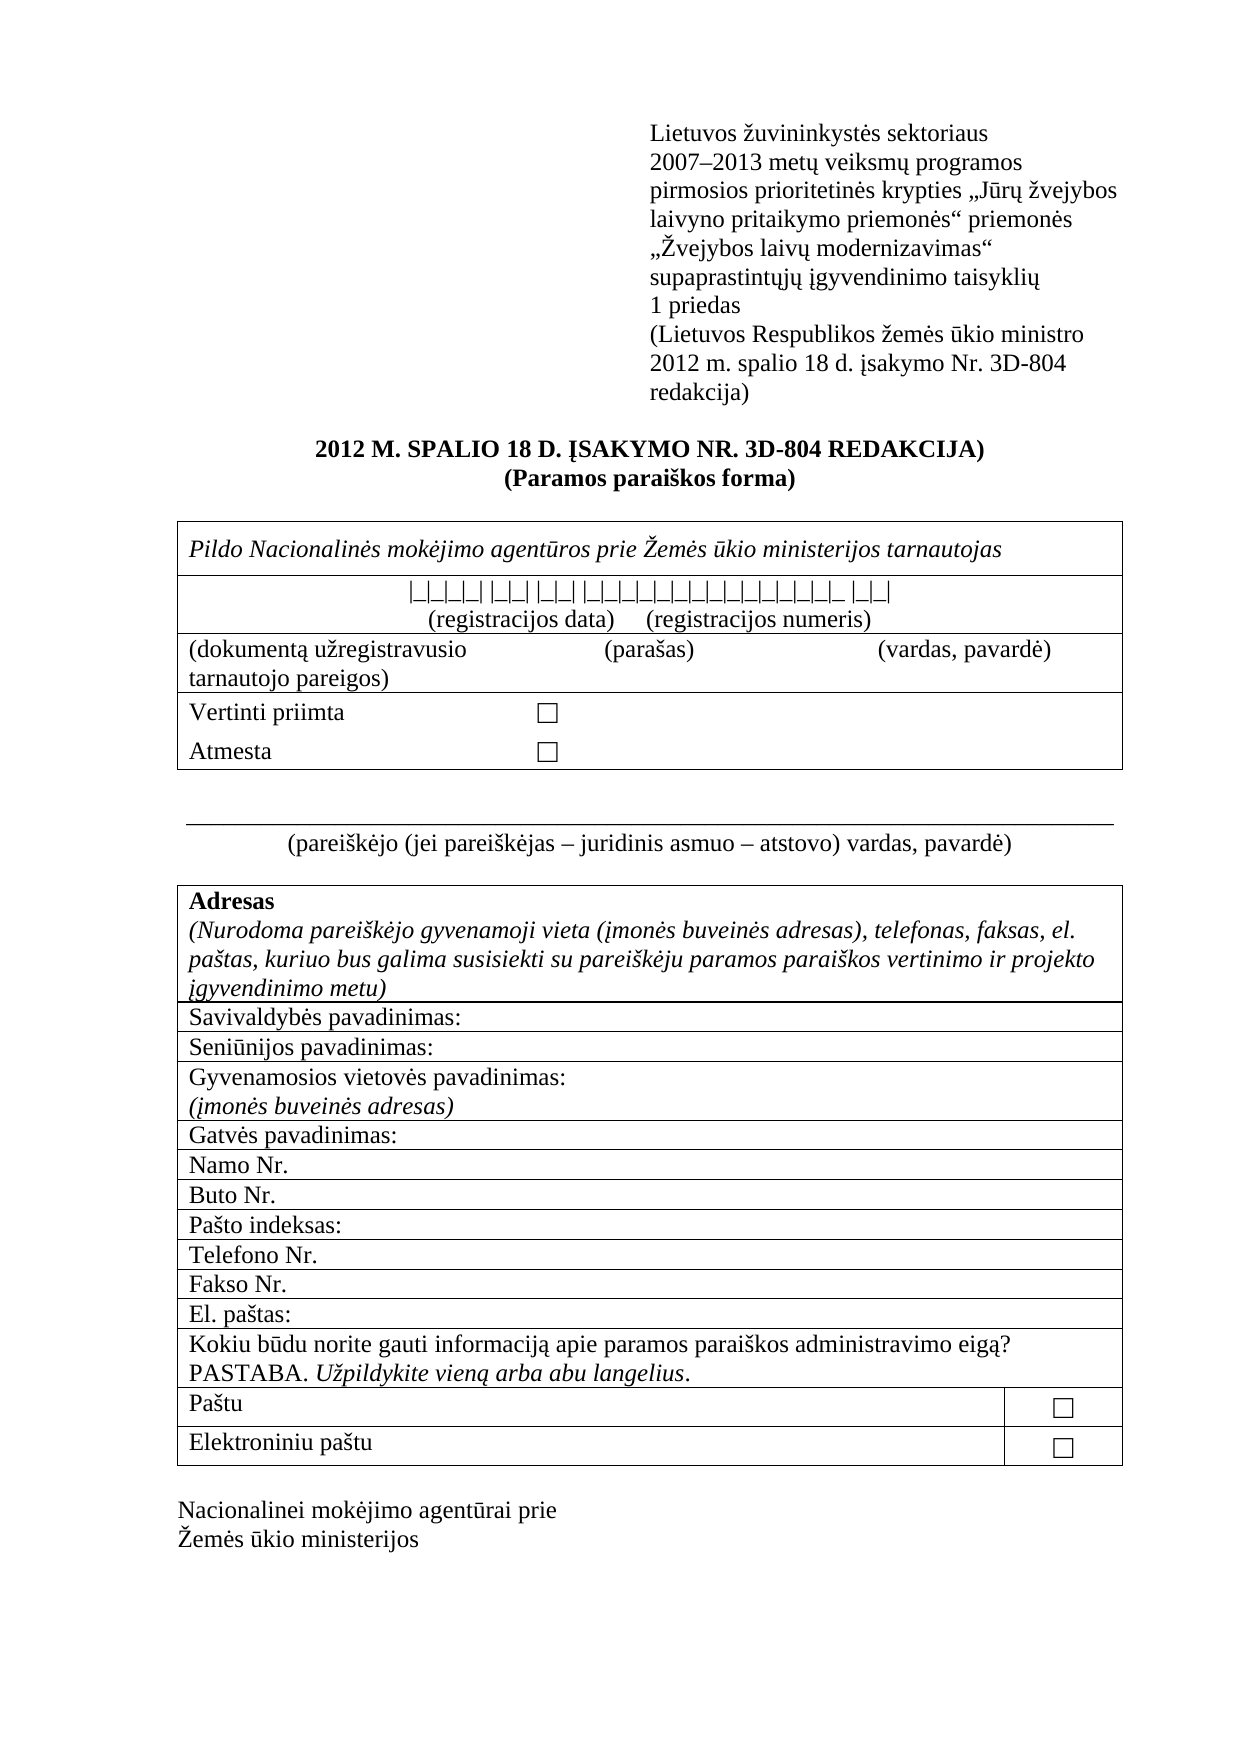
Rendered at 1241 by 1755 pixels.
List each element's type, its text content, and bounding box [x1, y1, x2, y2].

text 1 priedas [649, 291, 1122, 319]
table_cell El. paštas: [178, 1299, 1122, 1328]
text laivyno pritaikymo priemonės“ priemonės [649, 204, 1122, 233]
table_header Pildo Nacionalinės mokėjimo agentūros prie Žemės ūkio ministerijos tarnautojas [178, 522, 1122, 574]
table_cell [976, 693, 1122, 731]
table_cell Atmesta [178, 731, 526, 769]
text 2012 m. spalio 18 d. įsakymo Nr. 3D-804 redakcija) [649, 348, 1122, 406]
table_cell □ [1005, 1427, 1122, 1465]
table_cell □ [1005, 1388, 1122, 1426]
text Nacionalinei mokėjimo agentūrai prie [177, 1495, 1122, 1524]
table_cell Fakso Nr. [178, 1270, 1122, 1298]
table_cell (dokumentą užregistravusio tarnautojo pareigos) [178, 634, 492, 692]
text (Lietuvos Respublikos žemės ūkio ministro [649, 319, 1122, 348]
text „Žvejybos laivų modernizavimas“ [649, 233, 1122, 262]
table_cell Gyvenamosios vietovės pavadinimas: (įmonės buveinės adresas) [178, 1062, 1122, 1119]
text Lietuvos žuvininkystės sektoriaus [649, 118, 1122, 147]
text pirmosios prioritetinės krypties „Jūrų žvejybos [649, 176, 1122, 204]
text 2012 m. spalio 18 d. įsakymo Nr. 3D-804 redakcija) [177, 434, 1122, 463]
text (Paramos paraiškos forma) [177, 463, 1122, 492]
text Žemės ūkio ministerijos [177, 1524, 1122, 1553]
table_cell □ [526, 693, 976, 731]
table_cell Elektroniniu paštu [178, 1427, 1004, 1465]
table_cell (parašas) [492, 634, 807, 692]
table_cell Seniūnijos pavadinimas: [178, 1032, 1122, 1061]
table_cell Vertinti priimta [178, 693, 526, 731]
text 2007–2013 metų veiksmų programos [649, 147, 1122, 176]
table_cell Paštu [178, 1388, 1004, 1426]
table_cell Kokiu būdu norite gauti informaciją apie paramos paraiškos administravimo eigą? PASTABA. Užpildykite vieną arba abu langelius. [178, 1329, 1122, 1387]
table_cell Gatvės pavadinimas: [178, 1121, 1122, 1149]
table_cell Pašto indeksas: [178, 1210, 1122, 1239]
table_cell Telefono Nr. [178, 1240, 1122, 1268]
table_cell Savivaldybės pavadinimas: [178, 1003, 1122, 1031]
table_cell □ [526, 731, 976, 769]
table_cell Buto Nr. [178, 1180, 1122, 1209]
table_cell (vardas, pavardė) [807, 634, 1122, 692]
table_cell |_|_|_|_| |_|_| |_|_| |_|_|_|_|_|_|_|_|_|_|_|_|_|_|_ |_|_| (registracijos data) (registracijos numeris) [178, 576, 1122, 633]
table_cell Namo Nr. [178, 1150, 1122, 1179]
text (pareiškėjo (jei pareiškėjas – juridinis asmuo – atstovo) vardas, pavardė) [177, 828, 1122, 857]
table_header Adresas (Nurodoma pareiškėjo gyvenamoji vieta (įmonės buveinės adresas), telefonas, faksas, el. paštas, kuriuo bus galima susisiekti su pareiškėju paramos paraiškos vertinimo ir projekto įgyvendinimo metu) [178, 886, 1122, 1001]
text supaprastintųjų įgyvendinimo taisyklių [649, 262, 1122, 291]
text _ [177, 799, 1122, 828]
table_cell [976, 731, 1122, 769]
